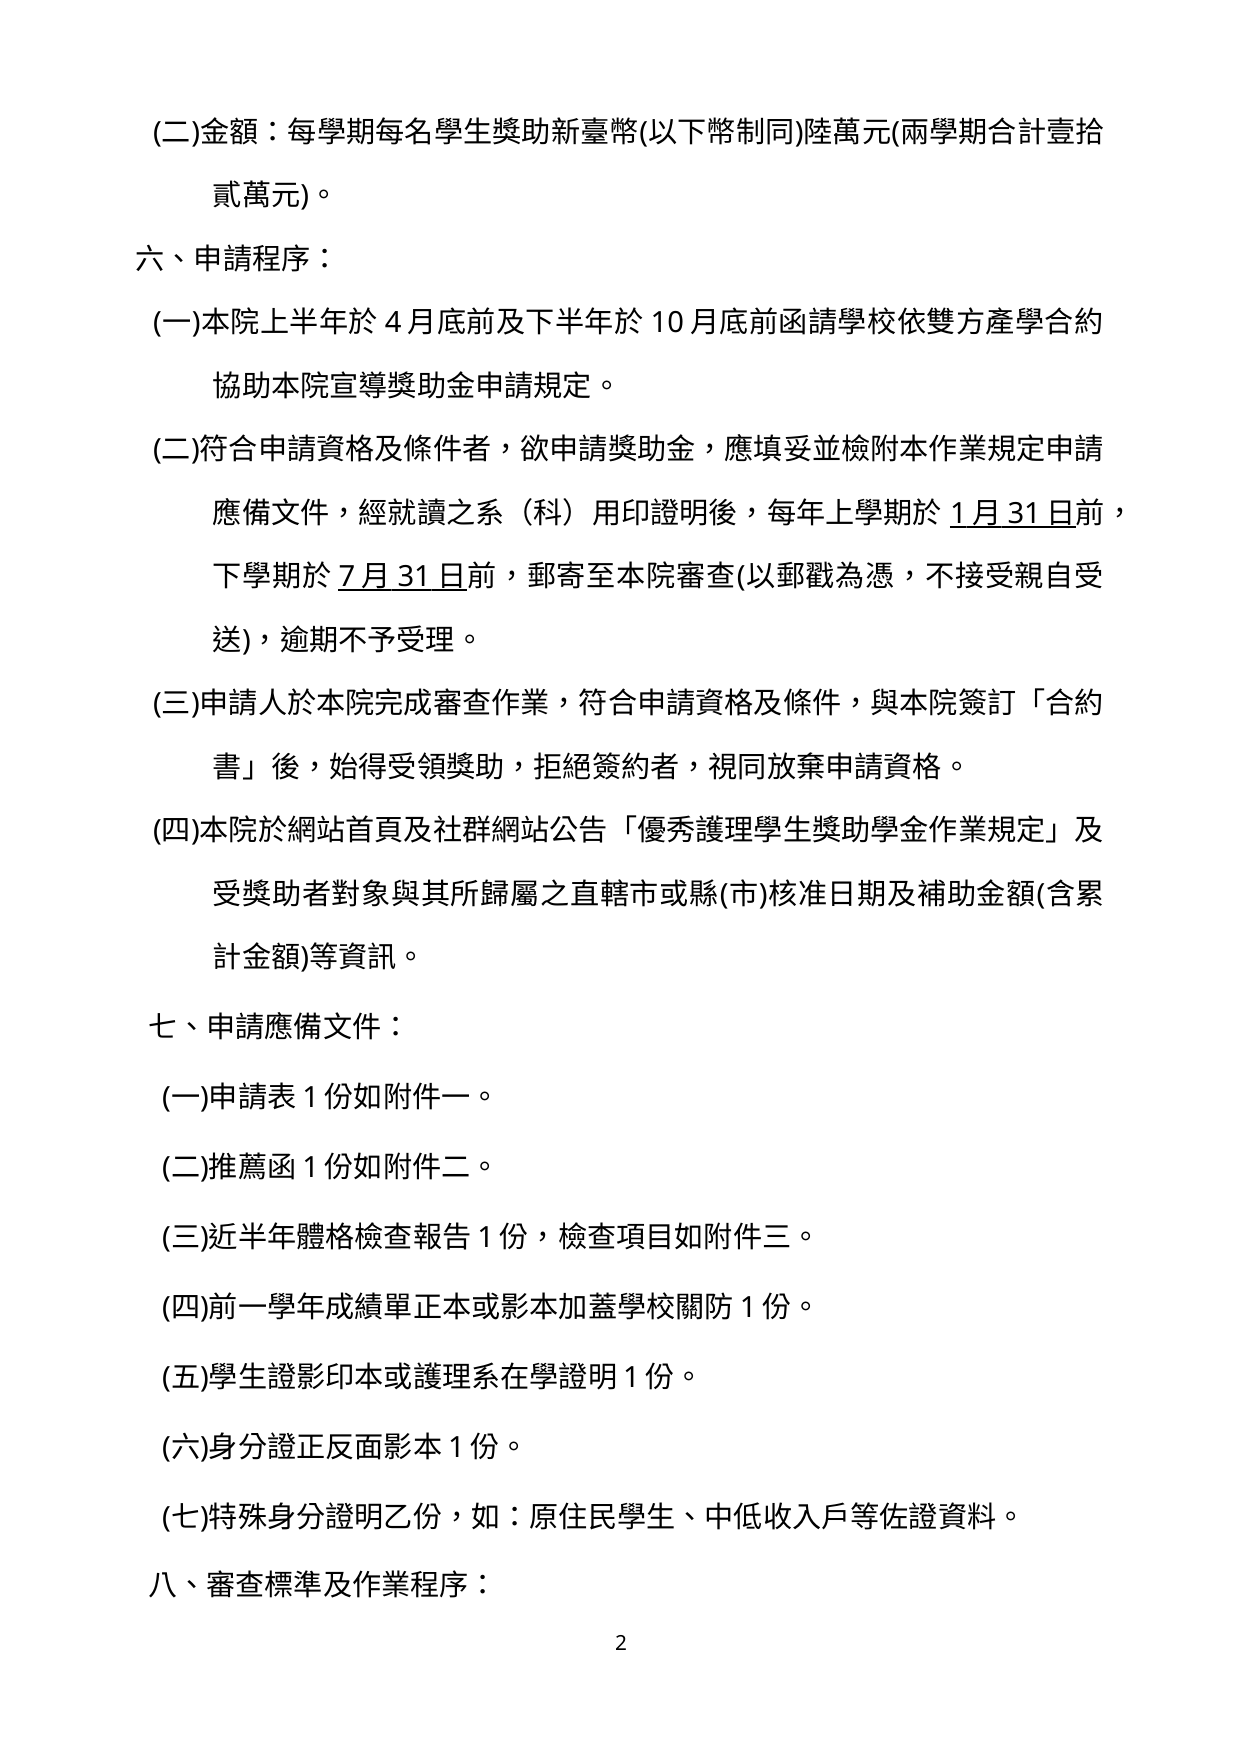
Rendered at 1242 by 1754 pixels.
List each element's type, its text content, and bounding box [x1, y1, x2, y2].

text (二)推薦函1份如附件二。 [154, 1144, 1083, 1186]
text (四)本院於網站首頁及社群網站公告「優秀護理學生獎助學金作業規定」及受獎助者對象與其所歸屬之直轄市或縣(市)核准日期及補助金額(含累計金額)等資訊。 [153, 807, 1105, 976]
text (四)前一學年成績單正本或影本加蓋學校關防1份。 [154, 1283, 1083, 1326]
text 七、申請應備文件： [148, 1004, 1083, 1046]
text (二)金額：每學期每名學生獎助新臺幣(以下幣制同)陸萬元(兩學期合計壹拾貳萬元)。 [153, 108, 1105, 214]
text (二)符合申請資格及條件者，欲申請獎助金，應填妥並檢附本作業規定申請應備文件，經就讀之系（科）用印證明後，每年上學期於1月31日前，下學期於7月31日前，郵寄至本院審查(以郵戳為憑，不接受親自受送)，逾期不予受理。 [153, 426, 1105, 659]
text (一)申請表1份如附件一。 [154, 1074, 1083, 1116]
text (三)近半年體格檢查報告1份，檢查項目如附件三。 [154, 1213, 1083, 1256]
text (三)申請人於本院完成審查作業，符合申請資格及條件，與本院簽訂「合約書」後，始得受領獎助，拒絕簽約者，視同放棄申請資格。 [153, 680, 1105, 786]
text 六、申請程序： [135, 235, 1108, 278]
text (六)身分證正反面影本1份。 [154, 1423, 1083, 1466]
text (五)學生證影印本或護理系在學證明1份。 [154, 1353, 1083, 1396]
text 八、審查標準及作業程序： [148, 1561, 1108, 1604]
text (七)特殊身分證明乙份，如：原住民學生、中低收入戶等佐證資料。 [154, 1493, 1083, 1536]
text (一)本院上半年於4月底前及下半年於10月底前函請學校依雙方產學合約協助本院宣導獎助金申請規定。 [153, 299, 1105, 405]
